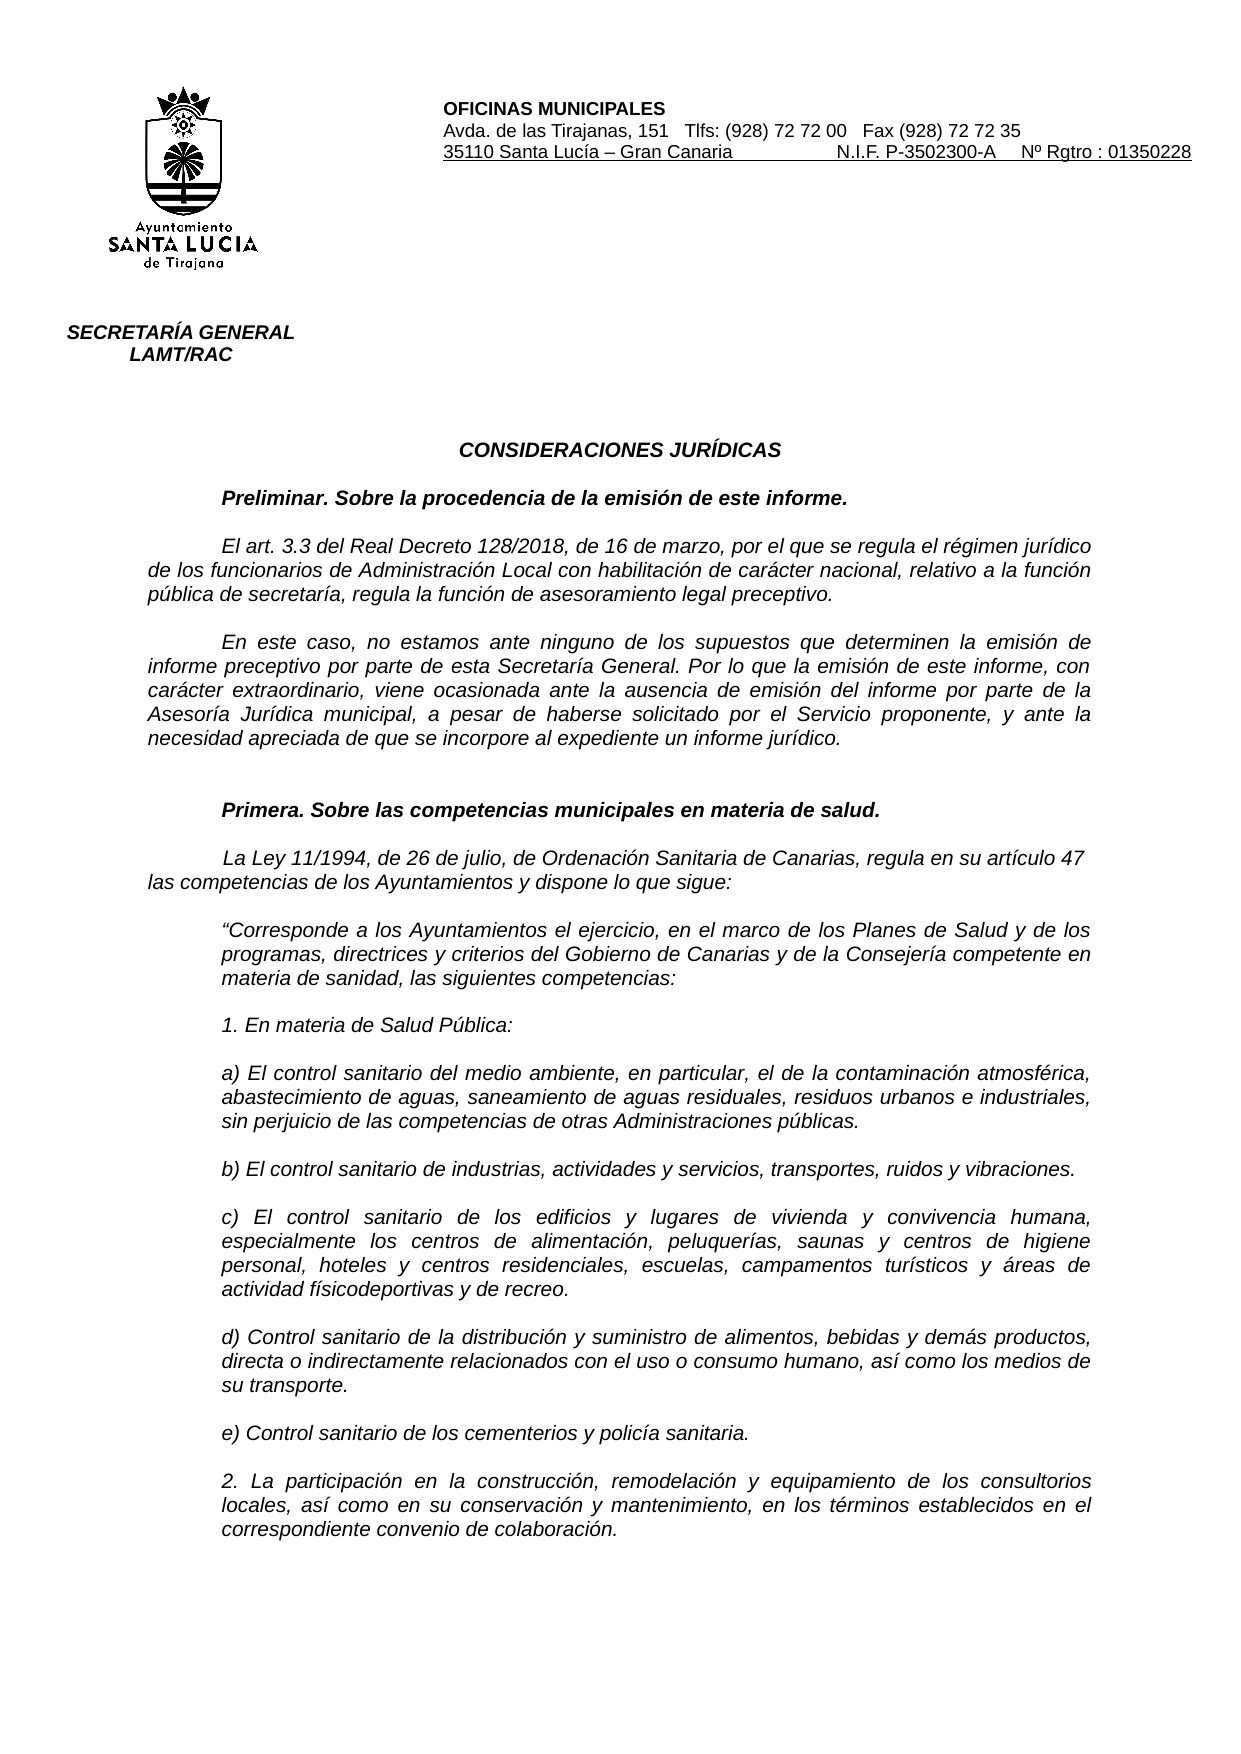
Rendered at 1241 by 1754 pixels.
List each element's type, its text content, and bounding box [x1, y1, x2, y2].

text c) El control sanitario de los edificios y lugares de vivienda y convivencia humana, especialmente los centros de alimentación, peluquerías, saunas y centros de higiene personal, hoteles y centros residenciales, escuelas, campamentos turísticos y áreas de actividad físicodeportivas y de recreo. [221, 1205, 1092, 1301]
text Preliminar. Sobre la procedencia de la emisión de este informe. [148, 486, 1092, 510]
text La Ley 11/1994, de 26 de julio, de Ordenación Sanitaria de Canarias, regula en su artículo 47 las competencias de los Ayuntamientos y dispone lo que sigue: [148, 846, 1092, 893]
text d) Control sanitario de la distribución y suministro de alimentos, bebidas y demás productos, directa o indirectamente relacionados con el uso o consumo humano, así como los medios de su transporte. [221, 1325, 1092, 1397]
text b) El control sanitario de industrias, actividades y servicios, transportes, ruidos y vibraciones. [221, 1157, 1092, 1181]
text El art. 3.3 del Real Decreto 128/2018, de 16 de marzo, por el que se regula el régimen jurídico de los funcionarios de Administración Local con habilitación de carácter nacional, relativo a la función pública de secretaría, regula la función de asesoramiento legal preceptivo. [148, 534, 1092, 606]
text e) Control sanitario de los cementerios y policía sanitaria. [148, 1421, 1092, 1444]
text En este caso, no estamos ante ninguno de los supuestos que determinen la emisión de informe preceptivo por parte de esta Secretaría General. Por lo que la emisión de este informe, con carácter extraordinario, viene ocasionada ante la ausencia de emisión del informe por parte de la Asesoría Jurídica municipal, a pesar de haberse solicitado por el Servicio proponente, y ante la necesidad apreciada de que se incorpore al expediente un informe jurídico. [148, 630, 1092, 750]
text a) El control sanitario del medio ambiente, en particular, el de la contaminación atmosférica, abastecimiento de aguas, saneamiento de aguas residuales, residuos urbanos e industriales, sin perjuicio de las competencias de otras Administraciones públicas. [221, 1061, 1092, 1133]
text Primera. Sobre las competencias municipales en materia de salud. [148, 798, 1092, 822]
picture [80, 56, 286, 296]
text 1. En materia de Salud Pública: [148, 1013, 1092, 1037]
text “Corresponde a los Ayuntamientos el ejercicio, en el marco de los Planes de Salud y de los programas, directrices y criterios del Gobierno de Canarias y de la Consejería competente en materia de sanidad, las siguientes competencias: [221, 917, 1092, 989]
text 2. La participación en la construcción, remodelación y equipamiento de los consultorios locales, así como en su conservación y mantenimiento, en los términos establecidos en el correspondiente convenio de colaboración. [221, 1468, 1092, 1540]
text CONSIDERACIONES JURÍDICAS [148, 438, 1092, 462]
